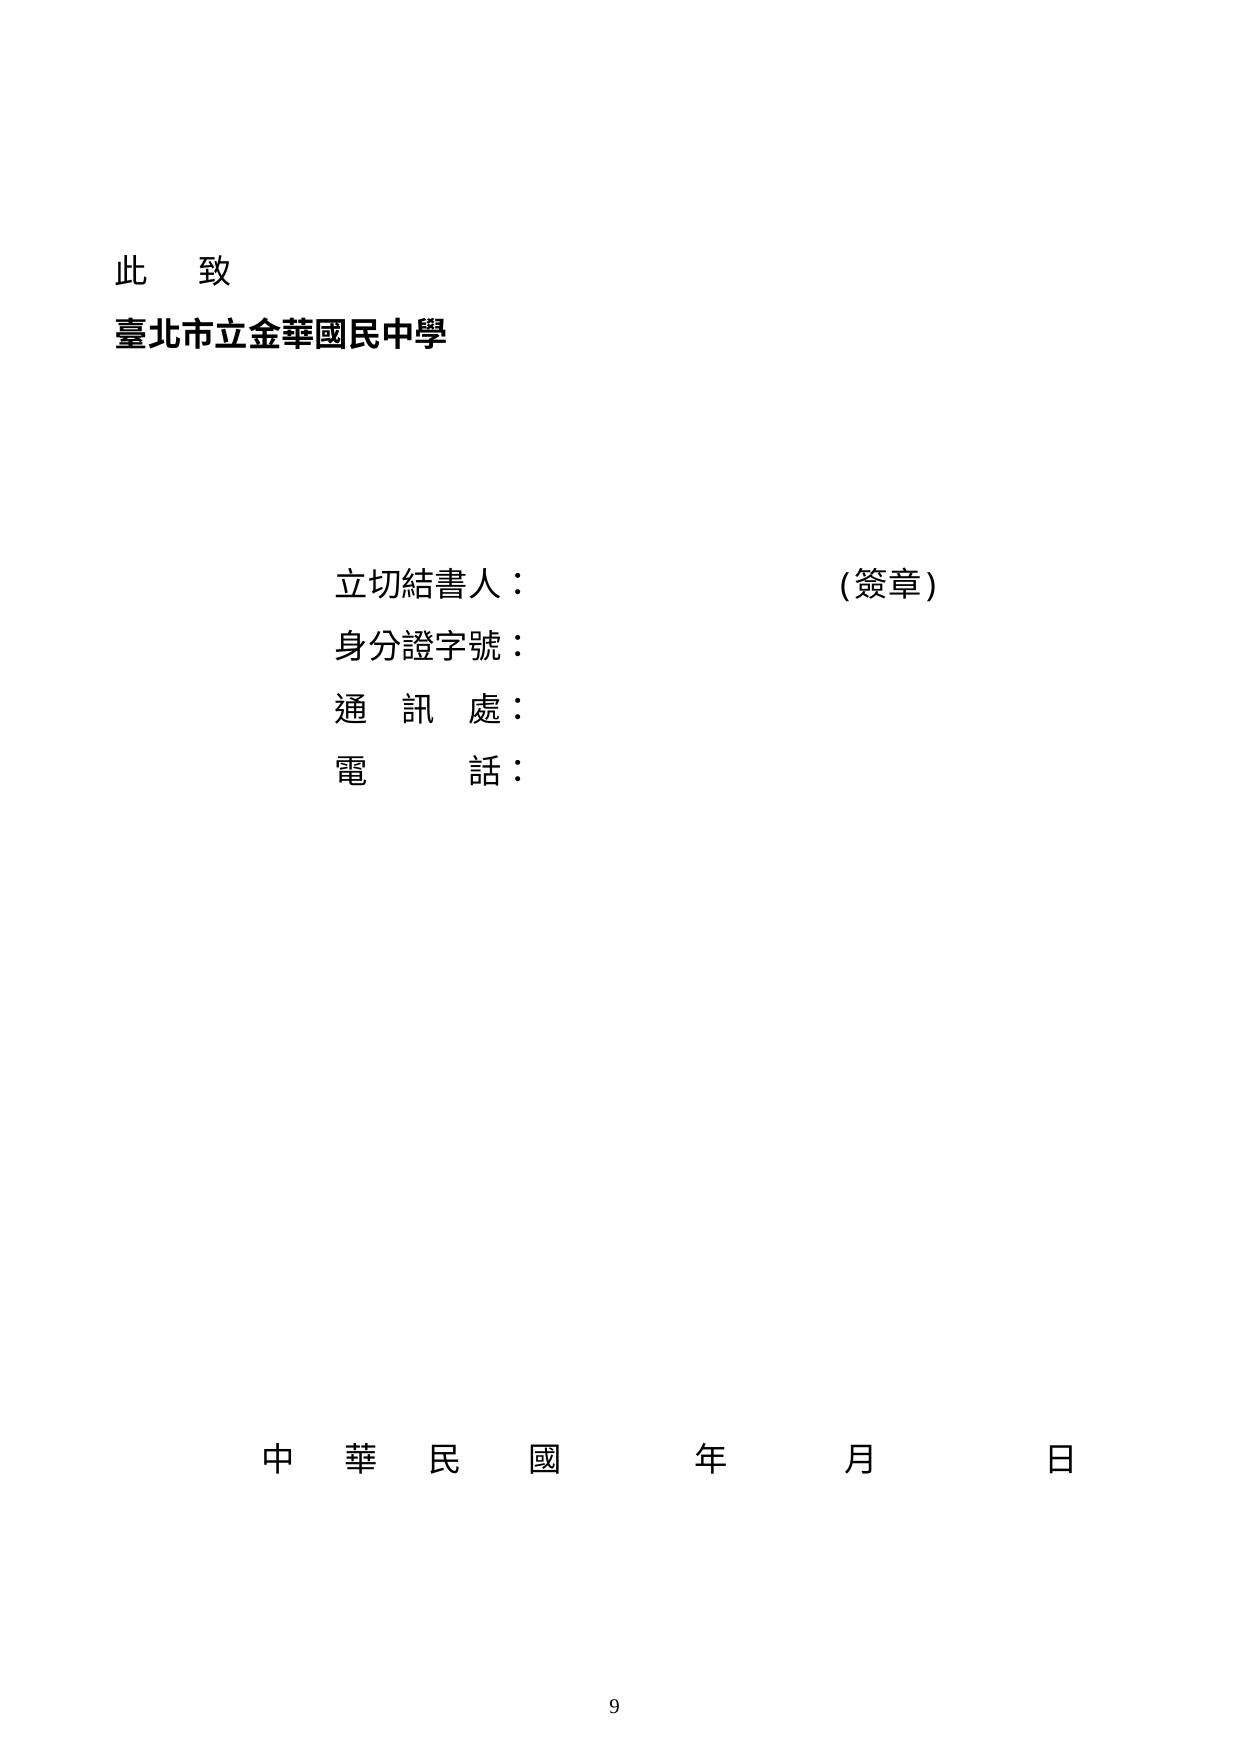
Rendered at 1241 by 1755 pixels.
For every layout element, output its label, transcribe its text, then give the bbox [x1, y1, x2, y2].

text 中 華 民 國 年 月 日 [94, 1415, 1134, 1478]
text 臺北市立金華國民中學 [94, 290, 1134, 353]
text 此 致 [94, 228, 1134, 290]
text 通 訊 處： [94, 665, 1134, 728]
text 電 話： [94, 728, 1134, 790]
text 身分證字號： [94, 603, 1134, 665]
text 立切結書人： (簽章) [94, 540, 1134, 603]
